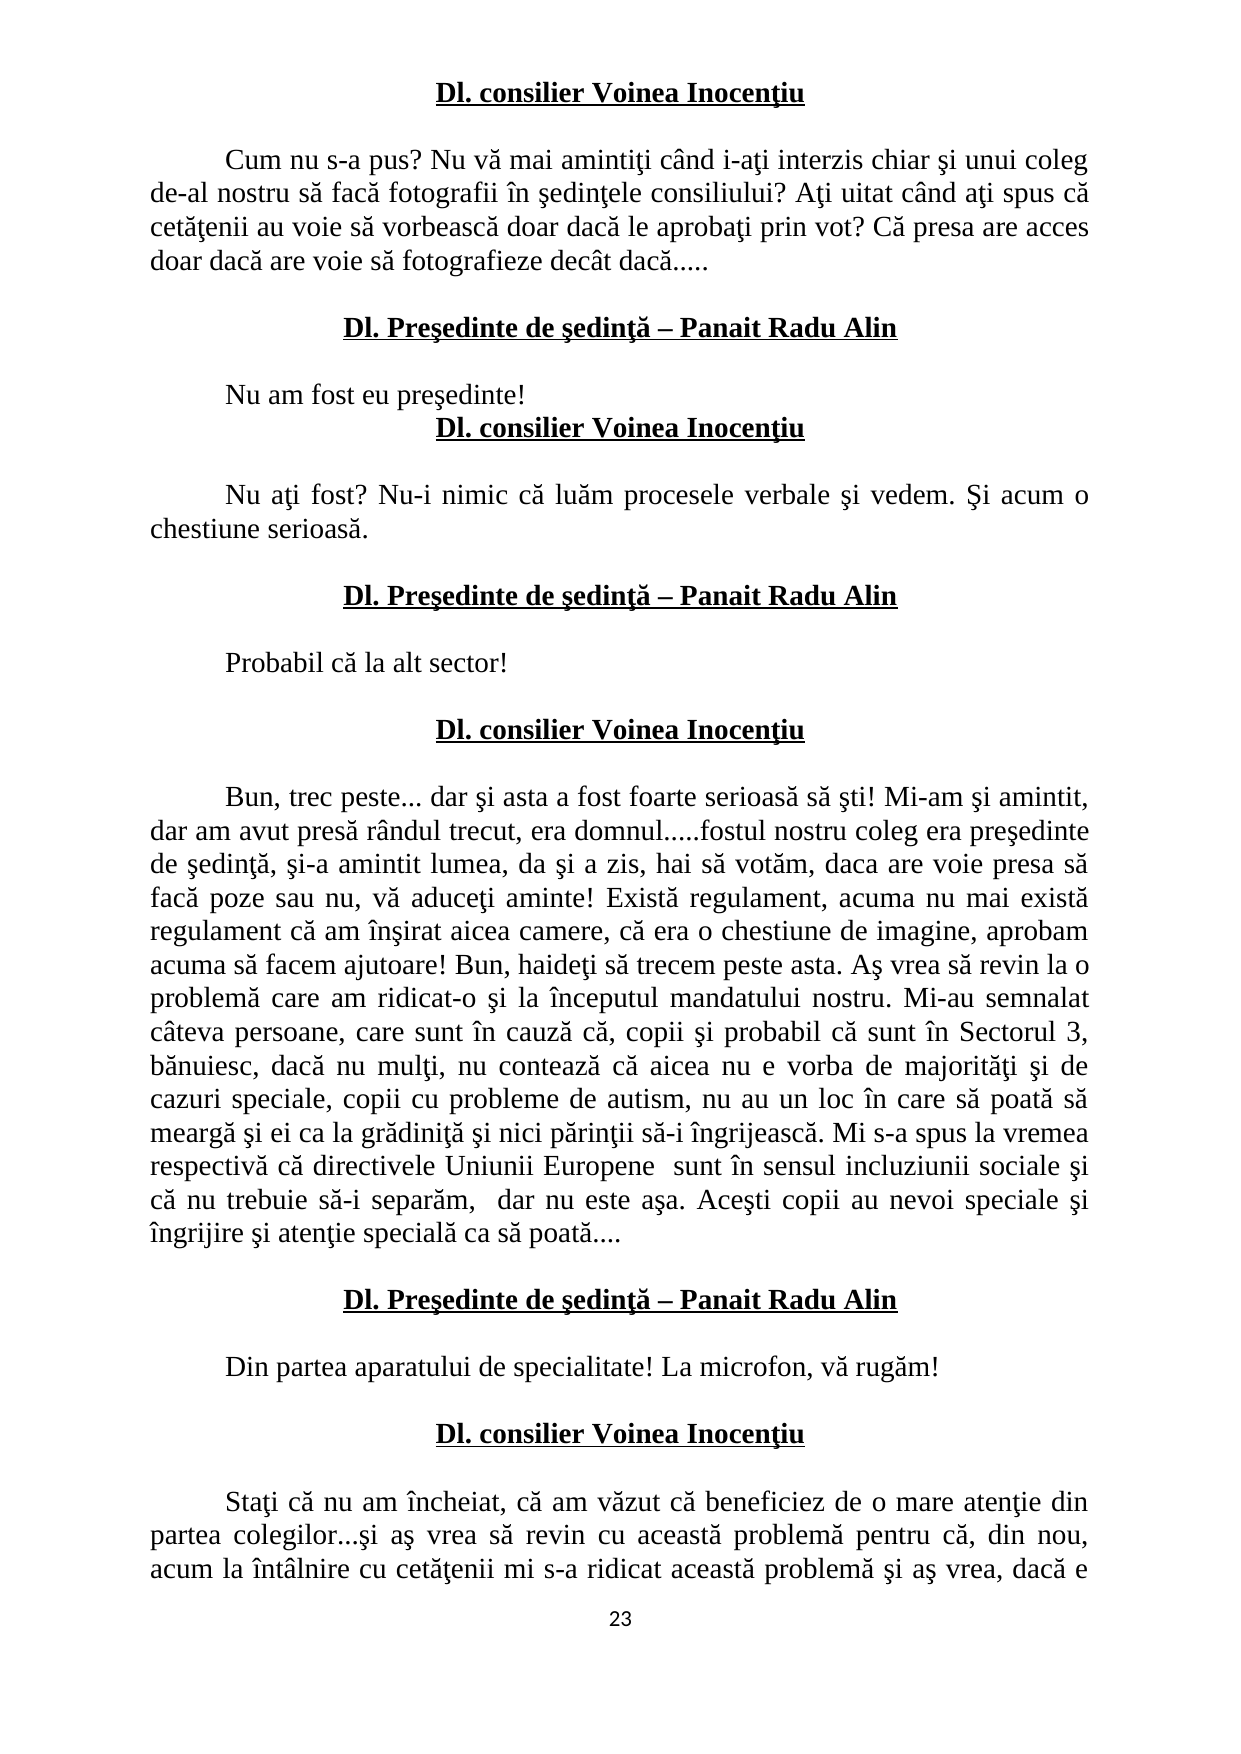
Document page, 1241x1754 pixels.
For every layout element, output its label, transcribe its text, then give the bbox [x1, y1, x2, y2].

text Dl. Preşedinte de şedinţă – Panait Radu Alin [150, 1282, 1090, 1316]
text Bun, trec peste... dar şi asta a fost foarte serioasă să şti! Mi-am şi amintit, dar am avut presă rândul trecut, era domnul.....fostul nostru coleg era preşedinte de şedinţă, şi-a amintit lumea, da şi a zis, hai să votăm, daca are voie presa să facă poze sau nu, vă aduceţi aminte! Există regulament, acuma nu mai există regulament că am înşirat aicea camere, că era o chestiune de imagine, aprobam acuma să facem ajutoare! Bun, haideţi să trecem peste asta. Aş vrea să revin la o problemă care am ridicat-o şi la începutul mandatului nostru. Mi-au semnalat câteva persoane, care sunt în cauză că, copii şi probabil că sunt în Sectorul 3, bănuiesc, dacă nu mulţi, nu contează că aicea nu e vorba de majorităţi şi de cazuri speciale, copii cu probleme de autism, nu au un loc în care să poată să meargă şi ei ca la grădiniţă şi nici părinţii să-i îngrijească. Mi s-a spus la vremea respectivă că directivele Uniunii Europene sunt în sensul incluziunii sociale şi că nu trebuie să-i separăm, dar nu este aşa. Aceşti copii au nevoi speciale şi îngrijire şi atenţie specială ca să poată.... [150, 779, 1090, 1249]
text Dl. consilier Voinea Inocenţiu [150, 410, 1090, 444]
text Din partea aparatului de specialitate! La microfon, vă rugăm! [150, 1349, 1090, 1383]
text Dl. consilier Voinea Inocenţiu [150, 712, 1090, 746]
text Probabil că la alt sector! [150, 645, 1090, 679]
text Dl. consilier Voinea Inocenţiu [150, 1417, 1090, 1450]
text Dl. Preşedinte de şedinţă – Panait Radu Alin [150, 578, 1090, 612]
text Nu am fost eu preşedinte! [150, 377, 1090, 410]
text Cum nu s-a pus? Nu vă mai amintiţi când i-aţi interzis chiar şi unui coleg de-al nostru să facă fotografii în şedinţele consiliului? Aţi uitat când aţi spus că cetăţenii au voie să vorbească doar dacă le aprobaţi prin vot? Că presa are acces doar dacă are voie să fotografieze decât dacă..... [150, 142, 1090, 276]
text Staţi că nu am încheiat, că am văzut că beneficiez de o mare atenţie din partea colegilor...şi aş vrea să revin cu această problemă pentru că, din nou, acum la întâlnire cu cetăţenii mi s-a ridicat această problemă şi aş vrea, dacă e [150, 1484, 1090, 1584]
text Dl. consilier Voinea Inocenţiu [150, 75, 1090, 108]
text Nu aţi fost? Nu-i nimic că luăm procesele verbale şi vedem. Şi acum o chestiune serioasă. [150, 477, 1090, 544]
text Dl. Preşedinte de şedinţă – Panait Radu Alin [150, 310, 1090, 343]
